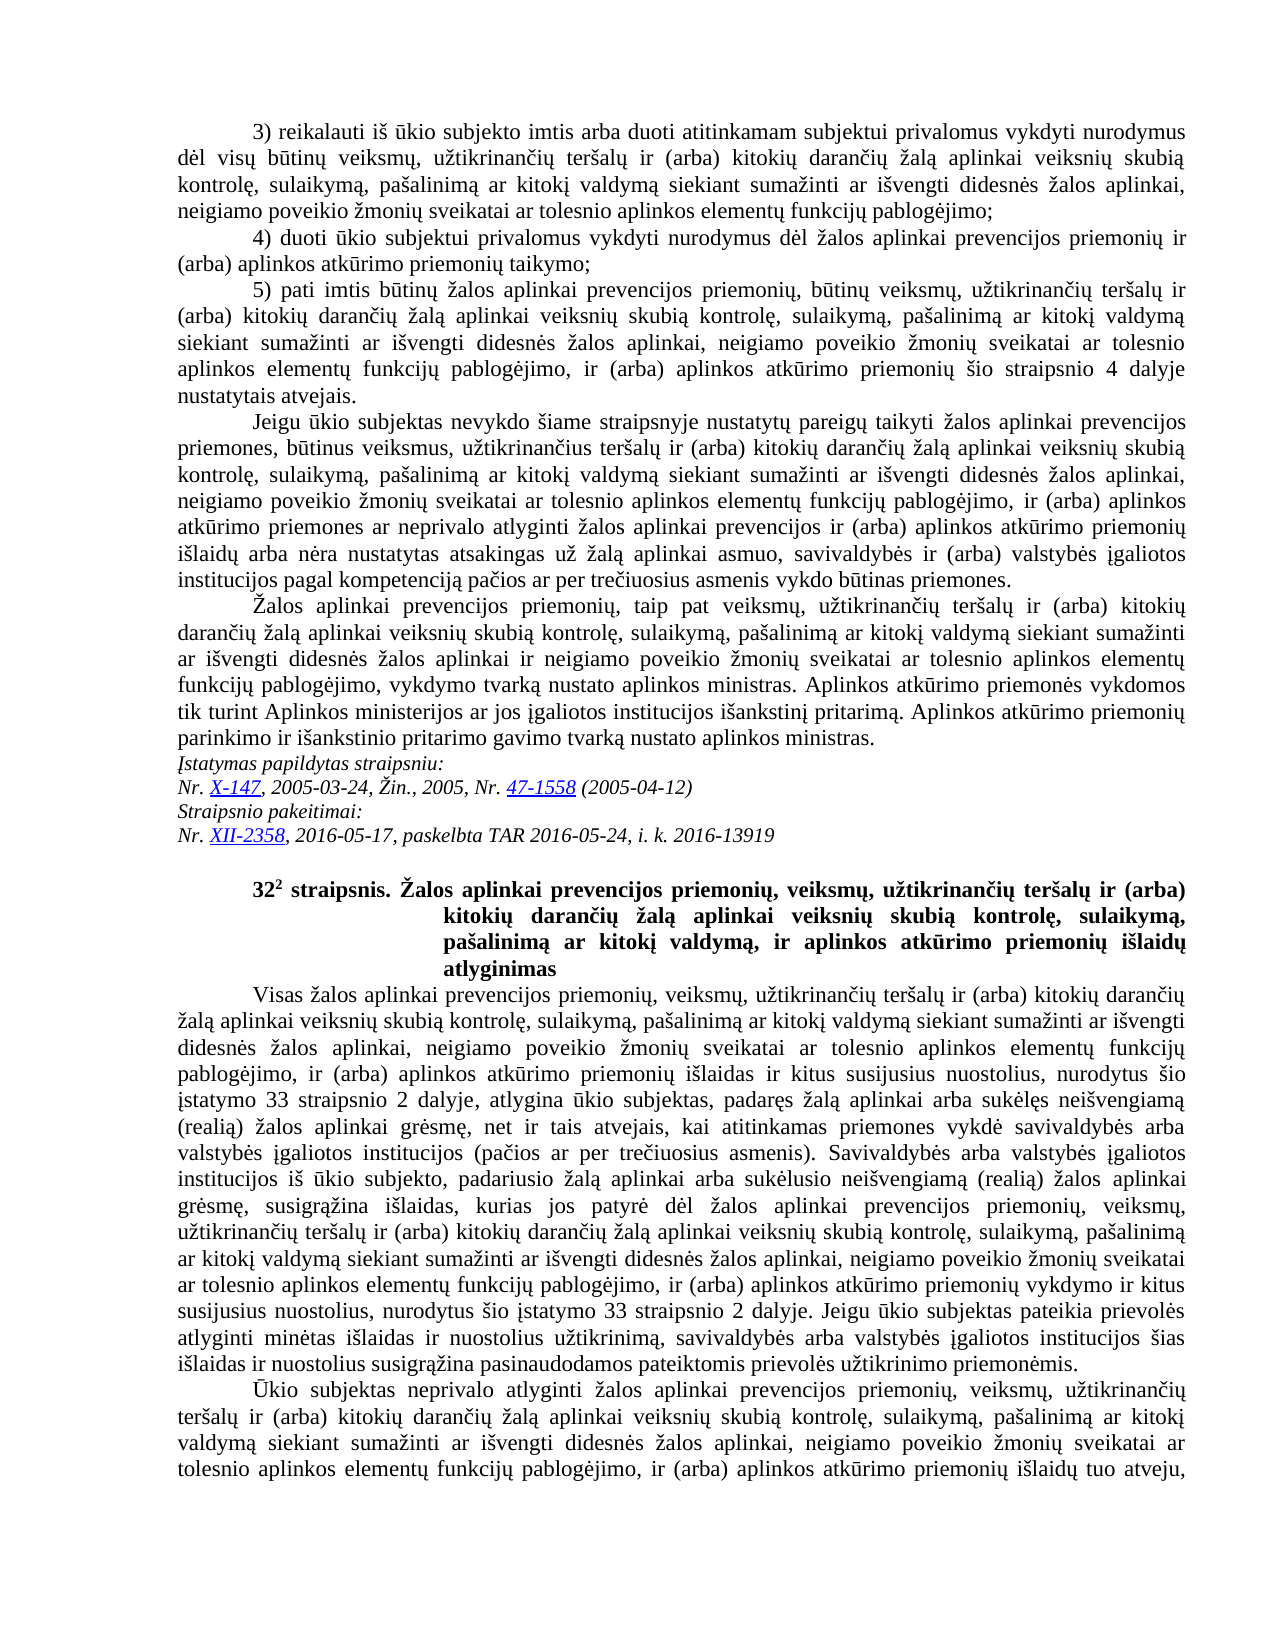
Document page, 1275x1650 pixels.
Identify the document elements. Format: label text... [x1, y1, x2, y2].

text Nr. XII-2358, 2016-05-17, paskelbta TAR 2016-05-24, i. k. 2016-13919 [177, 823, 1186, 847]
text Žalos aplinkai prevencijos priemonių, taip pat veiksmų, užtikrinančių teršalų ir (arba) kitokių darančių žalą aplinkai veiksnių skubią kontrolę, sulaikymą, pašalinimą ar kitokį valdymą siekiant sumažinti ar išvengti didesnės žalos aplinkai ir neigiamo poveikio žmonių sveikatai ar tolesnio aplinkos elementų funkcijų pablogėjimo, vykdymo tvarką nustato aplinkos ministras. Aplinkos atkūrimo priemonės vykdomos tik turint Aplinkos ministerijos ar jos įgaliotos institucijos išankstinį pritarimą. Aplinkos atkūrimo priemonių parinkimo ir išankstinio pritarimo gavimo tvarką nustato aplinkos ministras. [177, 592, 1186, 751]
text Ūkio subjektas neprivalo atlyginti žalos aplinkai prevencijos priemonių, veiksmų, užtikrinančių teršalų ir (arba) kitokių darančių žalą aplinkai veiksnių skubią kontrolę, sulaikymą, pašalinimą ar kitokį valdymą siekiant sumažinti ar išvengti didesnės žalos aplinkai, neigiamo poveikio žmonių sveikatai ar tolesnio aplinkos elementų funkcijų pablogėjimo, ir (arba) aplinkos atkūrimo priemonių išlaidų tuo atveju, [177, 1376, 1186, 1482]
text Nr. X-147, 2005-03-24, Žin., 2005, Nr. 47-1558 (2005-04-12) [177, 775, 1186, 799]
text 4) duoti ūkio subjektui privalomus vykdyti nurodymus dėl žalos aplinkai prevencijos priemonių ir (arba) aplinkos atkūrimo priemonių taikymo; [177, 223, 1186, 276]
text Visas žalos aplinkai prevencijos priemonių, veiksmų, užtikrinančių teršalų ir (arba) kitokių darančių žalą aplinkai veiksnių skubią kontrolę, sulaikymą, pašalinimą ar kitokį valdymą siekiant sumažinti ar išvengti didesnės žalos aplinkai, neigiamo poveikio žmonių sveikatai ar tolesnio aplinkos elementų funkcijų pablogėjimo, ir (arba) aplinkos atkūrimo priemonių išlaidas ir kitus susijusius nuostolius, nurodytus šio įstatymo 33 straipsnio 2 dalyje, atlygina ūkio subjektas, padaręs žalą aplinkai arba sukėlęs neišvengiamą (realią) žalos aplinkai grėsmę, net ir tais atvejais, kai atitinkamas priemones vykdė savivaldybės arba valstybės įgaliotos institucijos (pačios ar per trečiuosius asmenis). Savivaldybės arba valstybės įgaliotos institucijos iš ūkio subjekto, padariusio žalą aplinkai arba sukėlusio neišvengiamą (realią) žalos aplinkai grėsmę, susigrąžina išlaidas, kurias jos patyrė dėl žalos aplinkai prevencijos priemonių, veiksmų, užtikrinančių teršalų ir (arba) kitokių darančių žalą aplinkai veiksnių skubią kontrolę, sulaikymą, pašalinimą ar kitokį valdymą siekiant sumažinti ar išvengti didesnės žalos aplinkai, neigiamo poveikio žmonių sveikatai ar tolesnio aplinkos elementų funkcijų pablogėjimo, ir (arba) aplinkos atkūrimo priemonių vykdymo ir kitus susijusius nuostolius, nurodytus šio įstatymo 33 straipsnio 2 dalyje. Jeigu ūkio subjektas pateikia prievolės atlyginti minėtas išlaidas ir nuostolius užtikrinimą, savivaldybės arba valstybės įgaliotos institucijos šias išlaidas ir nuostolius susigrąžina pasinaudodamos pateiktomis prievolės užtikrinimo priemonėmis. [177, 981, 1186, 1376]
text Įstatymas papildytas straipsniu: [177, 751, 1186, 775]
text 5) pati imtis būtinų žalos aplinkai prevencijos priemonių, būtinų veiksmų, užtikrinančių teršalų ir (arba) kitokių darančių žalą aplinkai veiksnių skubią kontrolę, sulaikymą, pašalinimą ar kitokį valdymą siekiant sumažinti ar išvengti didesnės žalos aplinkai, neigiamo poveikio žmonių sveikatai ar tolesnio aplinkos elementų funkcijų pablogėjimo, ir (arba) aplinkos atkūrimo priemonių šio straipsnio 4 dalyje nustatytais atvejais. [177, 276, 1186, 408]
text 3) reikalauti iš ūkio subjekto imtis arba duoti atitinkamam subjektui privalomus vykdyti nurodymus dėl visų būtinų veiksmų, užtikrinančių teršalų ir (arba) kitokių darančių žalą aplinkai veiksnių skubią kontrolę, sulaikymą, pašalinimą ar kitokį valdymą siekiant sumažinti ar išvengti didesnės žalos aplinkai, neigiamo poveikio žmonių sveikatai ar tolesnio aplinkos elementų funkcijų pablogėjimo; [177, 118, 1186, 223]
text Straipsnio pakeitimai: [177, 799, 1186, 823]
text 322 straipsnis. Žalos aplinkai prevencijos priemonių, veiksmų, užtikrinančių teršalų ir (arba) kitokių darančių žalą aplinkai veiksnių skubią kontrolę, sulaikymą, pašalinimą ar kitokį valdymą, ir aplinkos atkūrimo priemonių išlaidų atlyginimas [252, 876, 1186, 981]
text Jeigu ūkio subjektas nevykdo šiame straipsnyje nustatytų pareigų taikyti žalos aplinkai prevencijos priemones, būtinus veiksmus, užtikrinančius teršalų ir (arba) kitokių darančių žalą aplinkai veiksnių skubią kontrolę, sulaikymą, pašalinimą ar kitokį valdymą siekiant sumažinti ar išvengti didesnės žalos aplinkai, neigiamo poveikio žmonių sveikatai ar tolesnio aplinkos elementų funkcijų pablogėjimo, ir (arba) aplinkos atkūrimo priemones ar neprivalo atlyginti žalos aplinkai prevencijos ir (arba) aplinkos atkūrimo priemonių išlaidų arba nėra nustatytas atsakingas už žalą aplinkai asmuo, savivaldybės ir (arba) valstybės įgaliotos institucijos pagal kompetenciją pačios ar per trečiuosius asmenis vykdo būtinas priemones. [177, 408, 1186, 592]
